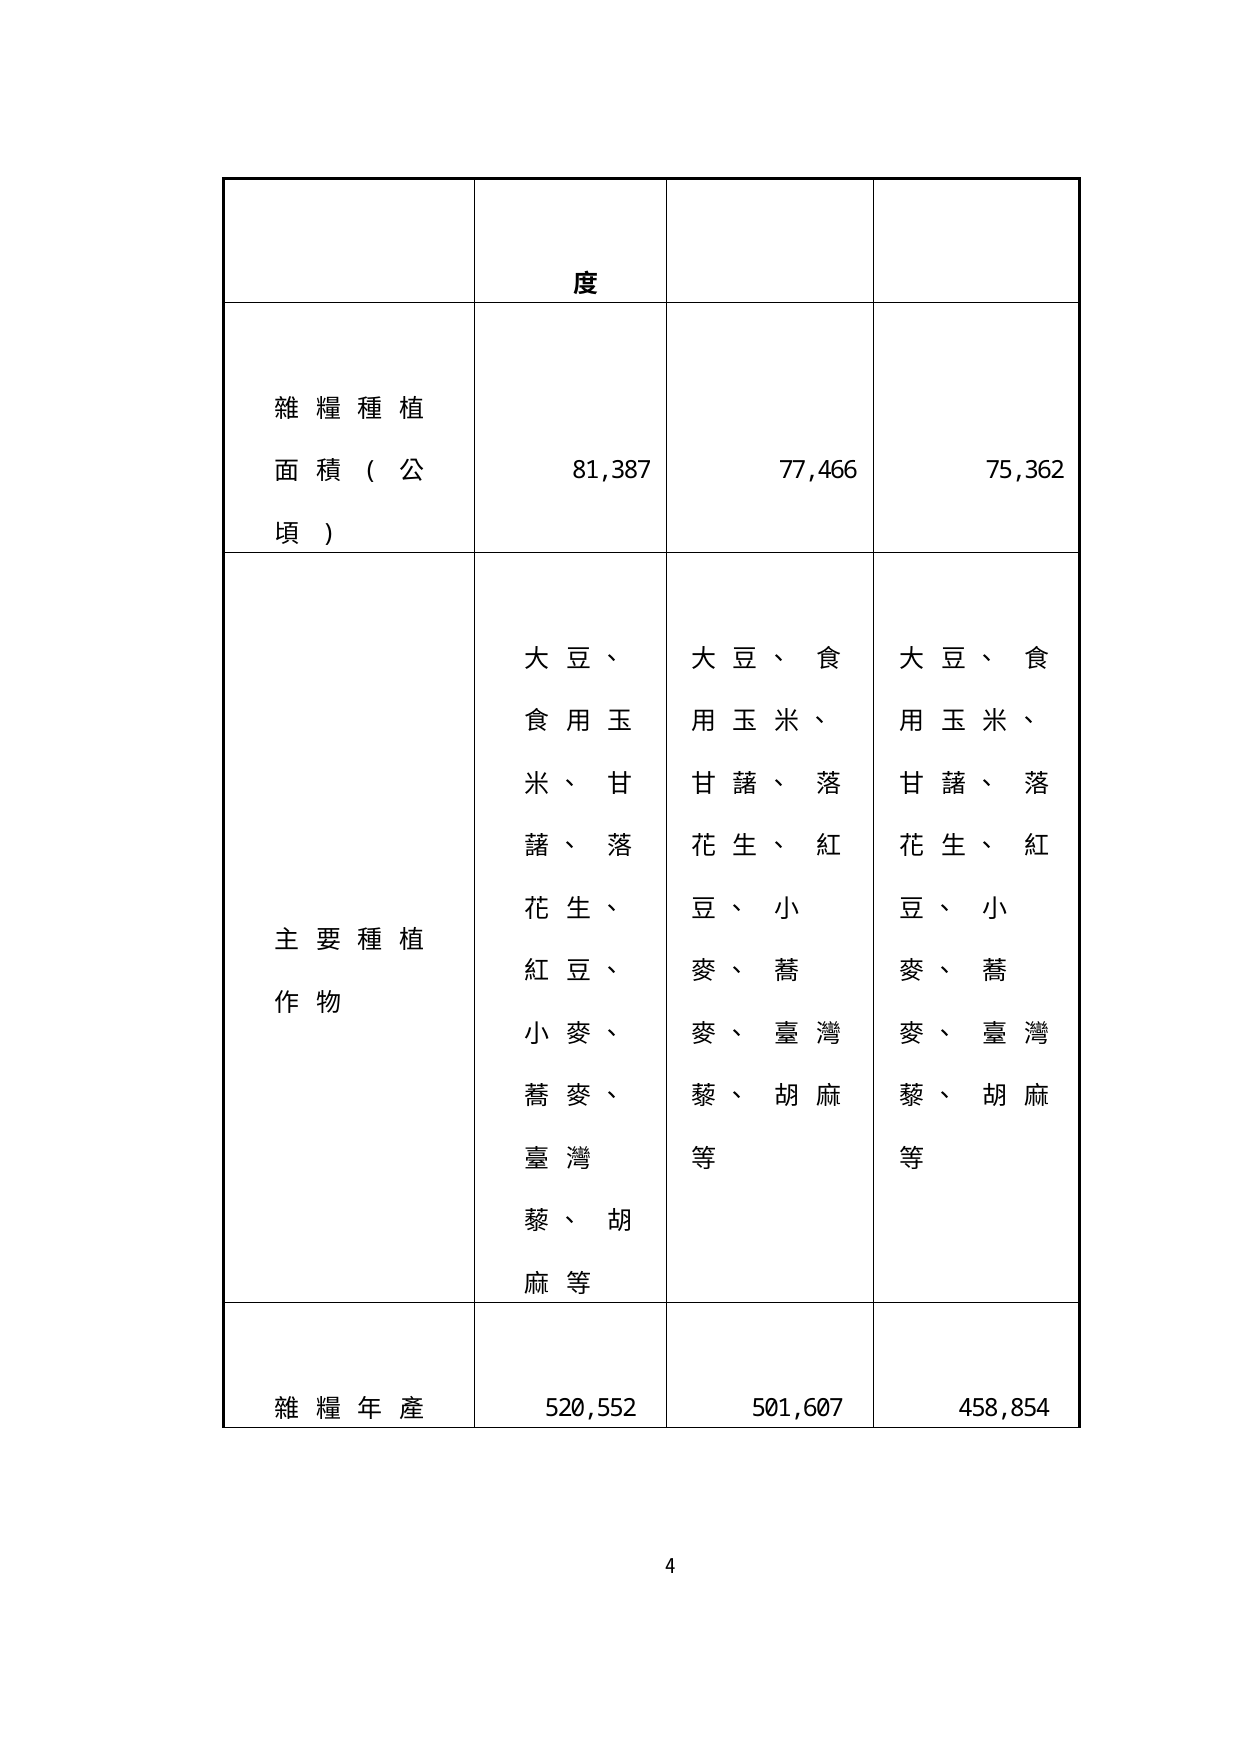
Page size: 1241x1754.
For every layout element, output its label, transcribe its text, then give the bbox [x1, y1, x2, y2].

table_header [667, 180, 873, 302]
table_cell 大豆、食用玉米、甘藷、落花生、紅豆、小麥、蕎麥、臺灣藜、胡麻等 [874, 553, 1078, 1302]
table_cell 520,552 [475, 1303, 666, 1427]
table_cell 458,854 [874, 1303, 1078, 1427]
table_cell 大豆、食用玉米、甘藷、落花生、紅豆、小麥、蕎麥、臺灣藜、胡麻等 [475, 553, 666, 1302]
table_cell 75,362 [874, 303, 1078, 552]
table_cell 雜糧種植面積(公頃) [225, 303, 474, 552]
table_cell 主要種植作物 [225, 553, 474, 1302]
table_cell 大豆、食用玉米、甘藷、落花生、紅豆、小麥、蕎麥、臺灣藜、胡麻等 [667, 553, 873, 1302]
table_cell 77,466 [667, 303, 873, 552]
table_cell 501,607 [667, 1303, 873, 1427]
table_header 度 [475, 180, 666, 302]
table_cell 81,387 [475, 303, 666, 552]
table_header [225, 180, 474, 302]
table_header [874, 180, 1078, 302]
table_cell 雜糧年產 [225, 1303, 474, 1427]
